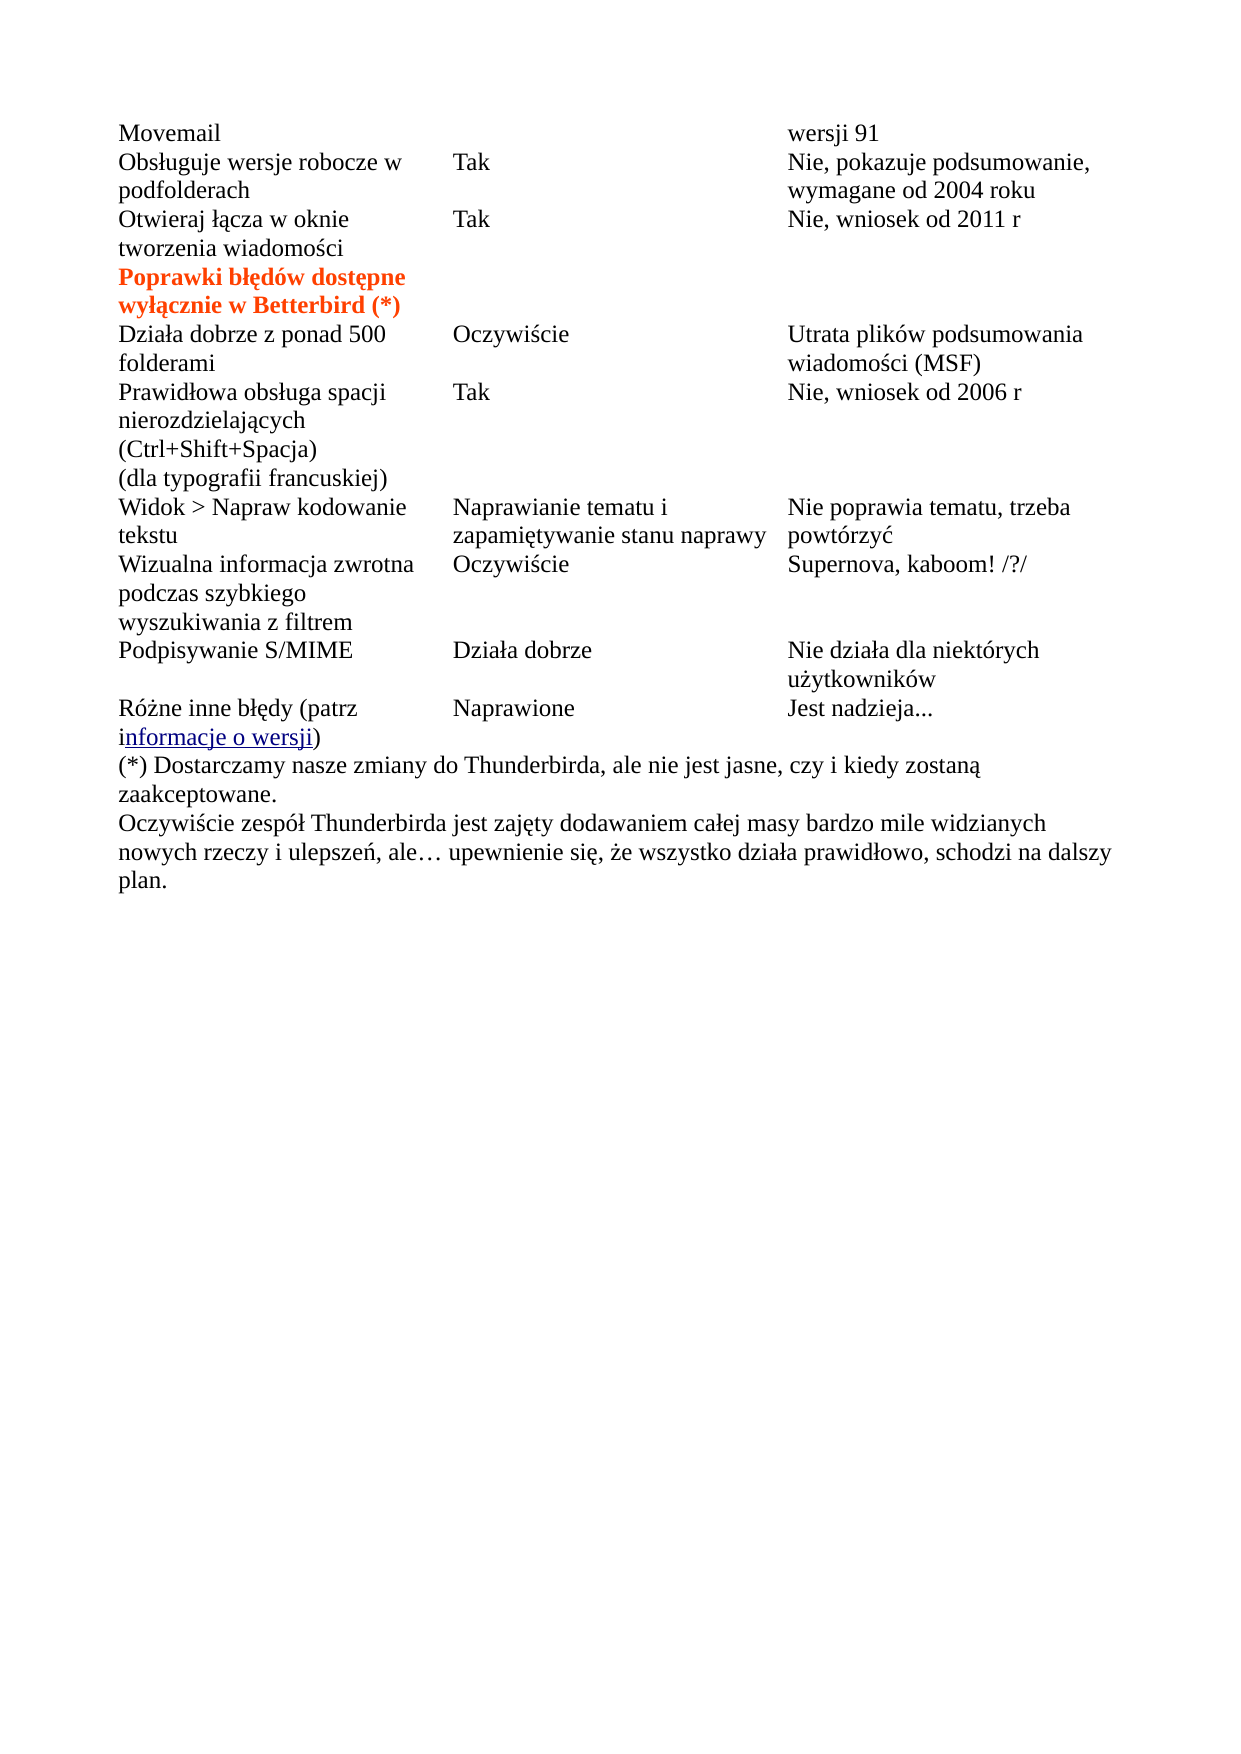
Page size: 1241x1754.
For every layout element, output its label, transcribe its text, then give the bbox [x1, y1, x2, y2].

table_cell Prawidłowa obsługa spacji nierozdzielających (Ctrl+Shift+Spacja) (dla typografii francuskiej) [118, 377, 453, 492]
table_cell Naprawione [453, 693, 787, 751]
table_cell Nie, wniosek od 2011 r [788, 204, 1122, 262]
table_cell Różne inne błędy (patrz informacje o wersji) [118, 693, 453, 751]
table_cell Oczywiście [453, 549, 787, 636]
table_cell Movemail [118, 118, 453, 147]
table_cell Obsługuje wersje robocze w podfolderach [118, 147, 453, 204]
table_cell Tak [453, 377, 787, 492]
table_cell Podpisywanie S/MIME [118, 636, 453, 693]
table_cell Otwieraj łącza w oknie tworzenia wiadomości [118, 204, 453, 262]
table_cell [453, 262, 787, 319]
table_cell Nie, wniosek od 2006 r [788, 377, 1122, 492]
table_cell Oczywiście [453, 319, 787, 377]
table_cell Poprawki błędów dostępne wyłącznie w Betterbird (*) [118, 262, 453, 319]
table_cell wersji 91 [788, 118, 1122, 147]
table_cell [453, 118, 787, 147]
table_cell Naprawianie tematu i zapamiętywanie stanu naprawy [453, 492, 787, 549]
table_cell Jest nadzieja... [788, 693, 1122, 751]
text Oczywiście zespół Thunderbirda jest zajęty dodawaniem całej masy bardzo mile widzianych nowych rzeczy i ulepszeń, ale… upewnienie się, że wszystko działa prawidłowo, schodzi na dalszy plan. [118, 808, 1122, 894]
table_cell [788, 262, 1122, 319]
table_cell Tak [453, 147, 787, 204]
table_cell Tak [453, 204, 787, 262]
text (*) Dostarczamy nasze zmiany do Thunderbirda, ale nie jest jasne, czy i kiedy zostaną zaakceptowane. [118, 751, 1122, 808]
table_cell Nie poprawia tematu, trzeba powtórzyć [788, 492, 1122, 549]
table_cell Wizualna informacja zwrotna podczas szybkiego wyszukiwania z filtrem [118, 549, 453, 636]
table_cell Utrata plików podsumowania wiadomości (MSF) [788, 319, 1122, 377]
table_cell Widok > Napraw kodowanie tekstu [118, 492, 453, 549]
table_cell Nie, pokazuje podsumowanie, wymagane od 2004 roku [788, 147, 1122, 204]
table_cell Działa dobrze [453, 636, 787, 693]
table_cell Nie działa dla niektórych użytkowników [788, 636, 1122, 693]
table_cell Działa dobrze z ponad 500 folderami [118, 319, 453, 377]
table_cell Supernova, kaboom! /?/ [788, 549, 1122, 636]
